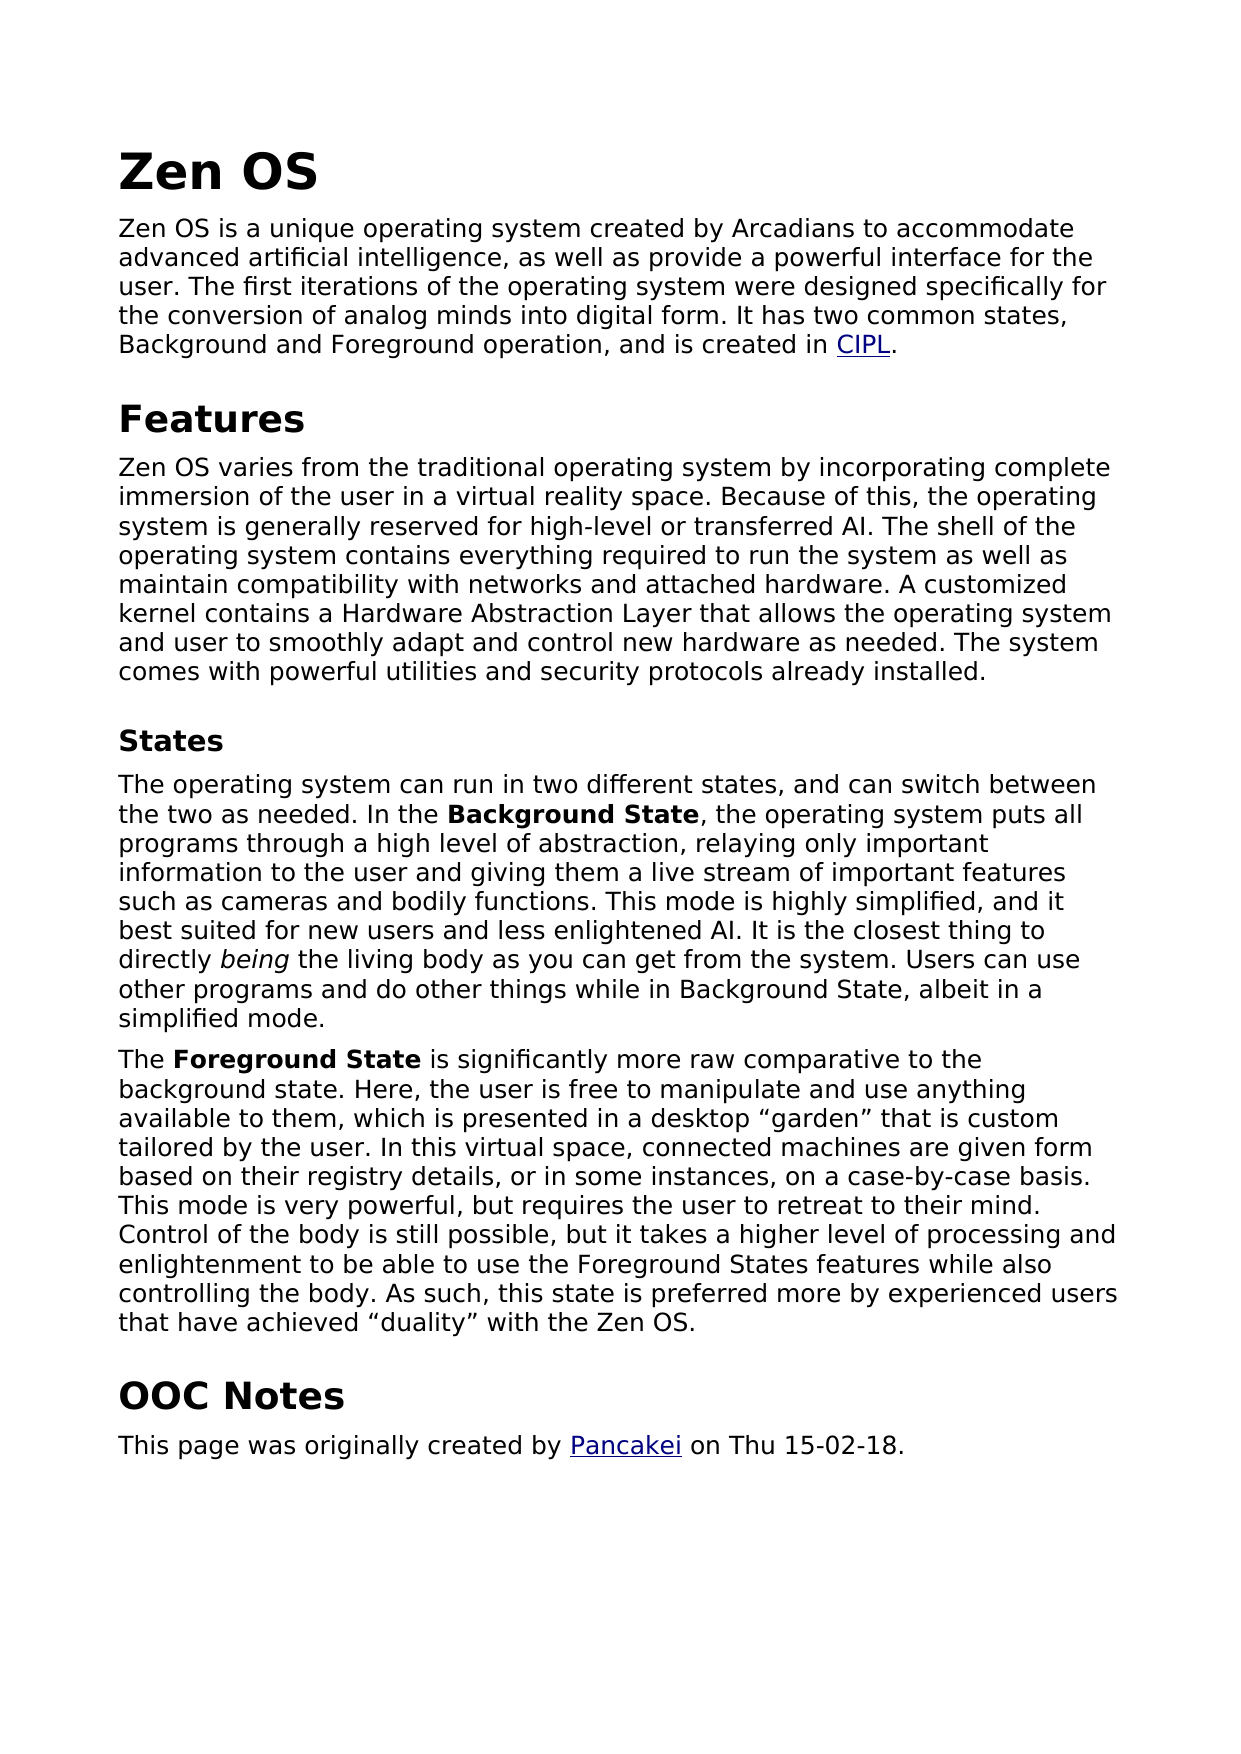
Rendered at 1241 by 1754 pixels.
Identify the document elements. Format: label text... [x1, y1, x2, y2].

text This page was originally created by Pancakei on Thu 15-02-18. [118, 1431, 1122, 1460]
text Zen OS is a unique operating system created by Arcadians to accommodate advanced artificial intelligence, as well as provide a powerful interface for the user. The first iterations of the operating system were designed specifically for the conversion of analog minds into digital form. It has two common states, Background and Foreground operation, and is created in CIPL. [118, 214, 1122, 360]
subtitle OOC Notes [118, 1375, 1122, 1418]
subtitle Zen OS [118, 143, 1122, 201]
subtitle Features [118, 397, 1122, 441]
text The Foreground State is significantly more raw comparative to the background state. Here, the user is free to manipulate and use anything available to them, which is presented in a desktop “garden” that is custom tailored by the user. In this virtual space, connected machines are given form based on their registry details, or in some instances, on a case-by-case basis. This mode is very powerful, but requires the user to retreat to their mind. Control of the body is still possible, but it takes a higher level of processing and enlightenment to be able to use the Foreground States features while also controlling the body. As such, this state is preferred more by experienced users that have achieved “duality” with the Zen OS. [118, 1046, 1122, 1337]
subtitle States [118, 724, 1122, 758]
text Zen OS varies from the traditional operating system by incorporating complete immersion of the user in a virtual reality space. Because of this, the operating system is generally reserved for high-level or transferred AI. The shell of the operating system contains everything required to run the system as well as maintain compatibility with networks and attached hardware. A customized kernel contains a Hardware Abstraction Layer that allows the operating system and user to smoothly adapt and control new hardware as needed. The system comes with powerful utilities and security protocols already installed. [118, 453, 1122, 687]
text The operating system can run in two different states, and can switch between the two as needed. In the Background State, the operating system puts all programs through a high level of abstraction, relaying only important information to the user and giving them a live stream of important features such as cameras and bodily functions. This mode is highly simplified, and it best suited for new users and less enlightened AI. It is the closest thing to directly being the living body as you can get from the system. Users can use other programs and do other things while in Background State, albeit in a simplified mode. [118, 771, 1122, 1033]
